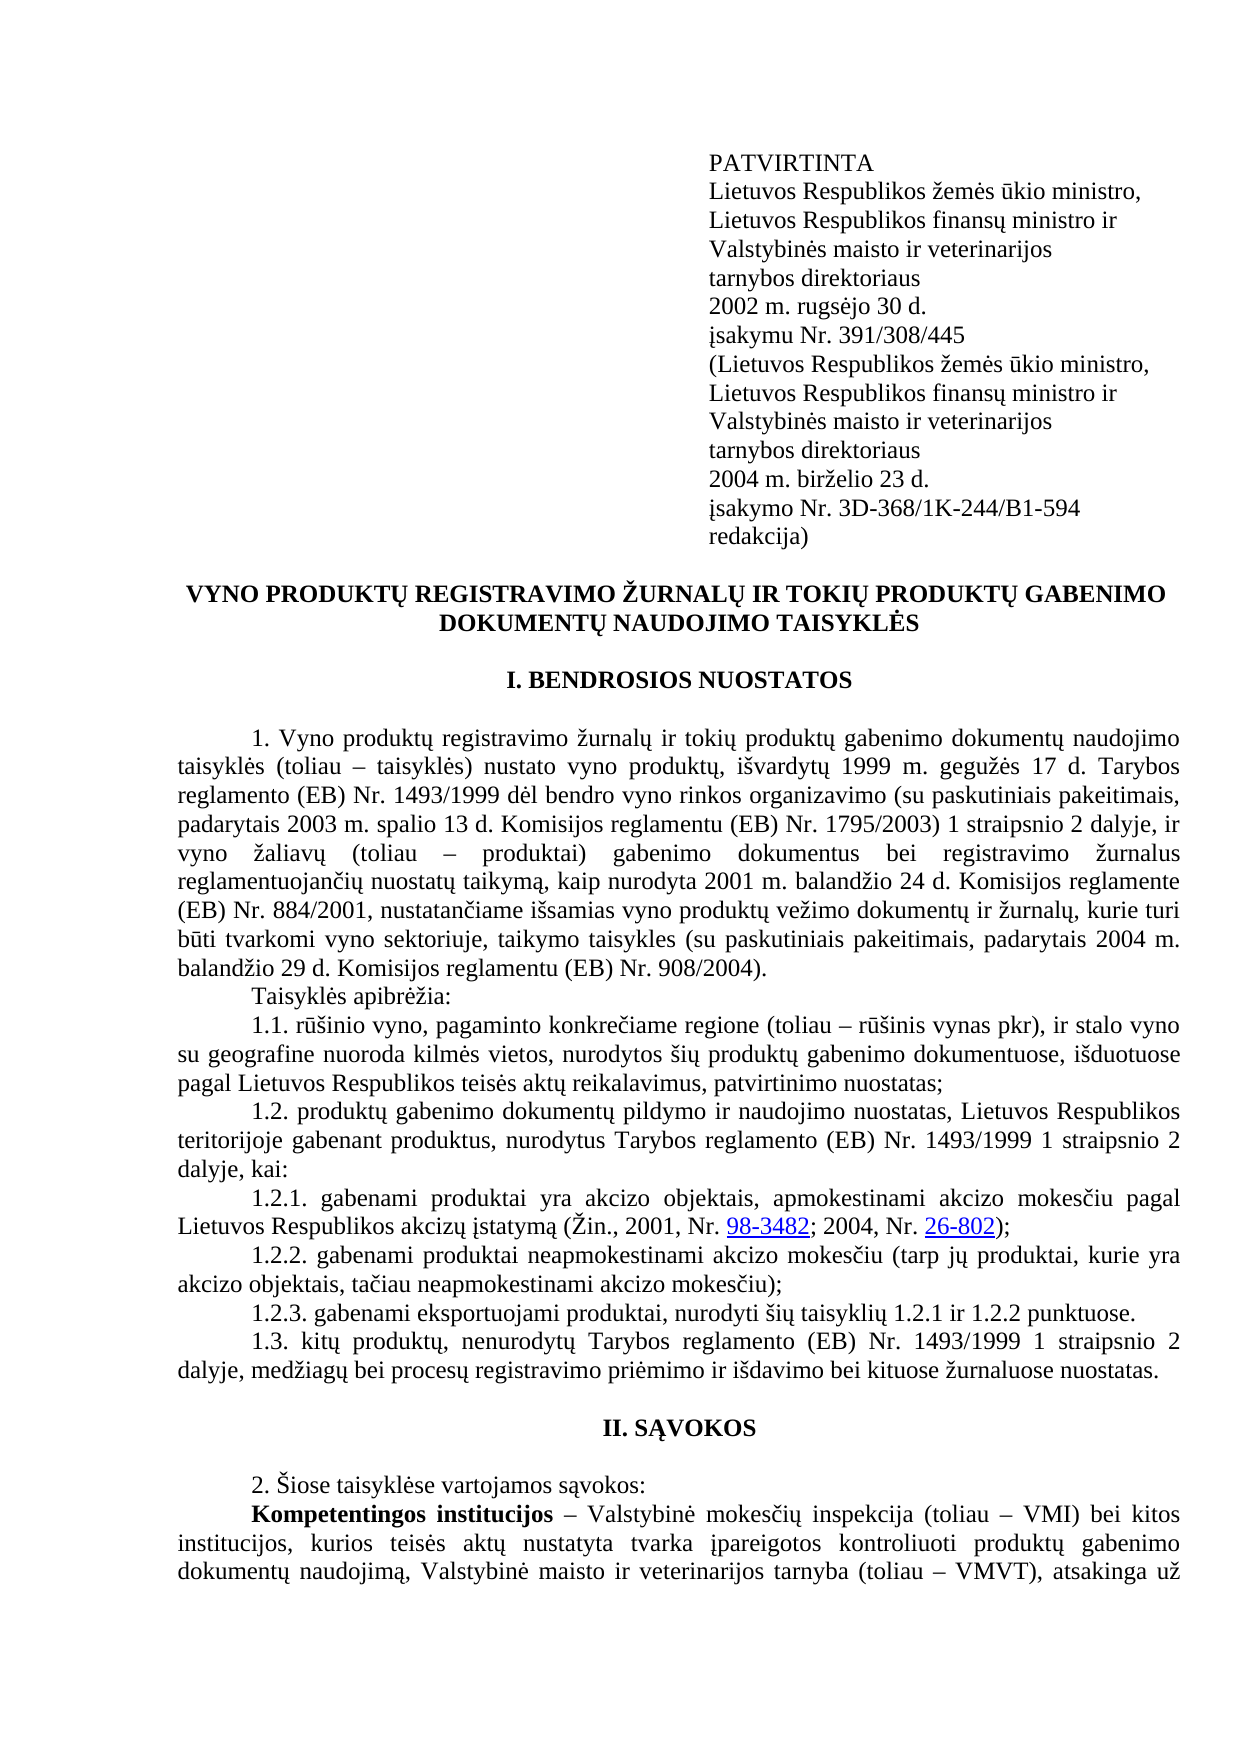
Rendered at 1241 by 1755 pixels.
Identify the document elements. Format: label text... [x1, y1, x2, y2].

text (Lietuvos Respublikos žemės ūkio ministro, [177, 349, 1181, 378]
text redakcija) [177, 521, 1181, 550]
text 1.1. rūšinio vyno, pagaminto konkrečiame regione (toliau – rūšinis vynas pkr), ir stalo vyno su geografine nuoroda kilmės vietos, nurodytos šių produktų gabenimo dokumentuose, išduotuose pagal Lietuvos Respublikos teisės aktų reikalavimus, patvirtinimo nuostatas; [177, 1010, 1181, 1096]
text 2. Šiose taisyklėse vartojamos sąvokos: [177, 1470, 1181, 1499]
text tarnybos direktoriaus [177, 435, 1181, 464]
text II. SĄVOKOS [177, 1413, 1181, 1441]
text 1. Vyno produktų registravimo žurnalų ir tokių produktų gabenimo dokumentų naudojimo taisyklės (toliau – taisyklės) nustato vyno produktų, išvardytų 1999 m. gegužės 17 d. Tarybos reglamento (EB) Nr. 1493/1999 dėl bendro vyno rinkos organizavimo (su paskutiniais pakeitimais, padarytais 2003 m. spalio 13 d. Komisijos reglamentu (EB) Nr. 1795/2003) 1 straipsnio 2 dalyje, ir vyno žaliavų (toliau – produktai) gabenimo dokumentus bei registravimo žurnalus reglamentuojančių nuostatų taikymą, kaip nurodyta 2001 m. balandžio 24 d. Komisijos reglamente (EB) Nr. 884/2001, nustatančiame išsamias vyno produktų vežimo dokumentų ir žurnalų, kurie turi būti tvarkomi vyno sektoriuje, taikymo taisykles (su paskutiniais pakeitimais, padarytais 2004 m. balandžio 29 d. Komisijos reglamentu (EB) Nr. 908/2004). [177, 723, 1181, 981]
text 1.2.2. gabenami produktai neapmokestinami akcizo mokesčiu (tarp jų produktai, kurie yra akcizo objektais, tačiau neapmokestinami akcizo mokesčiu); [177, 1240, 1181, 1298]
text 2004 m. birželio 23 d. [177, 464, 1181, 493]
text 1.2.1. gabenami produktai yra akcizo objektais, apmokestinami akcizo mokesčiu pagal Lietuvos Respublikos akcizų įstatymą (Žin., 2001, Nr. 98-3482; 2004, Nr. 26-802); [177, 1183, 1181, 1240]
text Valstybinės maisto ir veterinarijos [177, 406, 1181, 435]
text įsakymo Nr. 3D-368/1K-244/B1-594 [177, 493, 1181, 521]
text tarnybos direktoriaus [177, 263, 1181, 291]
text 1.3. kitų produktų, nenurodytų Tarybos reglamento (EB) Nr. 1493/1999 1 straipsnio 2 dalyje, medžiagų bei procesų registravimo priėmimo ir išdavimo bei kituose žurnaluose nuostatas. [177, 1326, 1181, 1384]
text Taisyklės apibrėžia: [177, 981, 1181, 1010]
text Lietuvos Respublikos finansų ministro ir [177, 378, 1181, 406]
text Lietuvos Respublikos žemės ūkio ministro, [177, 176, 1181, 205]
text Kompetentingos institucijos – Valstybinė mokesčių inspekcija (toliau – VMI) bei kitos institucijos, kurios teisės aktų nustatyta tvarka įpareigotos kontroliuoti produktų gabenimo dokumentų naudojimą, Valstybinė maisto ir veterinarijos tarnyba (toliau – VMVT), atsakinga už [177, 1499, 1181, 1585]
text Lietuvos Respublikos finansų ministro ir [177, 205, 1181, 234]
text 1.2. produktų gabenimo dokumentų pildymo ir naudojimo nuostatas, Lietuvos Respublikos teritorijoje gabenant produktus, nurodytus Tarybos reglamento (EB) Nr. 1493/1999 1 straipsnio 2 dalyje, kai: [177, 1096, 1181, 1183]
text įsakymu Nr. 391/308/445 [177, 320, 1181, 349]
text 1.2.3. gabenami eksportuojami produktai, nurodyti šių taisyklių 1.2.1 ir 1.2.2 punktuose. [177, 1298, 1181, 1326]
text PATVIRTINTA [177, 148, 1181, 176]
text dokumentų NAUDOJIMO TAISYKLĖS [177, 608, 1181, 636]
text I. BENDROSIOS NUOSTATOS [177, 665, 1181, 694]
text Valstybinės maisto ir veterinarijos [177, 234, 1181, 263]
text VYNO produktų REGISTRAVIMO ŽURNALŲ ir TOKIŲ PRODUKTŲ gabenimo [177, 579, 1181, 608]
text 2002 m. rugsėjo 30 d. [177, 291, 1181, 320]
